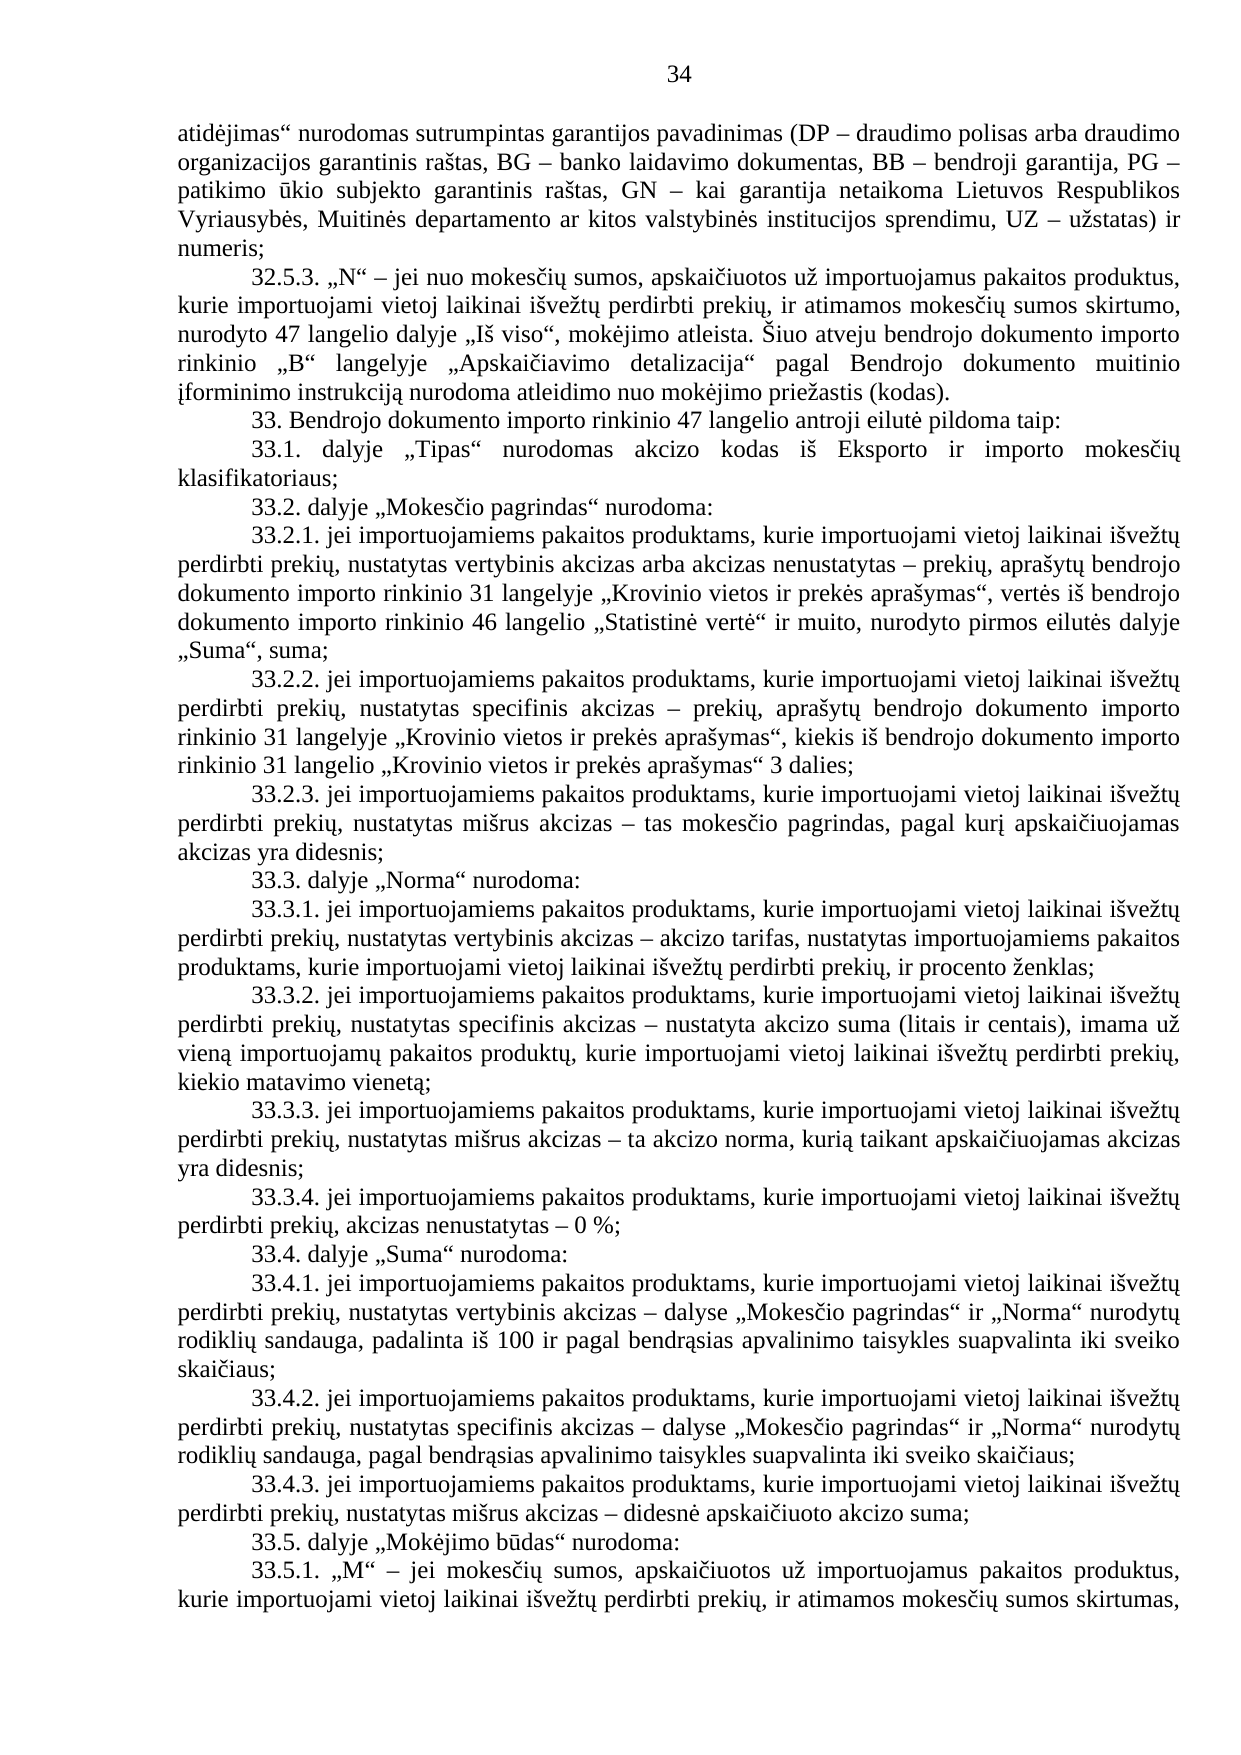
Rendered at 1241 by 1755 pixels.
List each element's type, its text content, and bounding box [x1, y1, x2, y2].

text 33.3.4. jei importuojamiems pakaitos produktams, kurie importuojami vietoj laikinai išvežtų perdirbti prekių, akcizas nenustatytas – 0 %; [177, 1182, 1181, 1239]
text 33.3. dalyje „Norma“ nurodoma: [177, 866, 1181, 894]
text 33.4.2. jei importuojamiems pakaitos produktams, kurie importuojami vietoj laikinai išvežtų perdirbti prekių, nustatytas specifinis akcizas – dalyse „Mokesčio pagrindas“ ir „Norma“ nurodytų rodiklių sandauga, pagal bendrąsias apvalinimo taisykles suapvalinta iki sveiko skaičiaus; [177, 1383, 1181, 1469]
text atidėjimas“ nurodomas sutrumpintas garantijos pavadinimas (DP – draudimo polisas arba draudimo organizacijos garantinis raštas, BG – banko laidavimo dokumentas, BB – bendroji garantija, PG – patikimo ūkio subjekto garantinis raštas, GN – kai garantija netaikoma Lietuvos Respublikos Vyriausybės, Muitinės departamento ar kitos valstybinės institucijos sprendimu, UZ – užstatas) ir numeris; [177, 118, 1181, 262]
text 33.4.1. jei importuojamiems pakaitos produktams, kurie importuojami vietoj laikinai išvežtų perdirbti prekių, nustatytas vertybinis akcizas – dalyse „Mokesčio pagrindas“ ir „Norma“ nurodytų rodiklių sandauga, padalinta iš 100 ir pagal bendrąsias apvalinimo taisykles suapvalinta iki sveiko skaičiaus; [177, 1268, 1181, 1383]
text 33.2. dalyje „Mokesčio pagrindas“ nurodoma: [177, 492, 1181, 521]
text 33.4. dalyje „Suma“ nurodoma: [177, 1239, 1181, 1268]
text 33. Bendrojo dokumento importo rinkinio 47 langelio antroji eilutė pildoma taip: [177, 406, 1181, 434]
text 33.2.1. jei importuojamiems pakaitos produktams, kurie importuojami vietoj laikinai išvežtų perdirbti prekių, nustatytas vertybinis akcizas arba akcizas nenustatytas – prekių, aprašytų bendrojo dokumento importo rinkinio 31 langelyje „Krovinio vietos ir prekės aprašymas“, vertės iš bendrojo dokumento importo rinkinio 46 langelio „Statistinė vertė“ ir muito, nurodyto pirmos eilutės dalyje „Suma“, suma; [177, 521, 1181, 664]
text 33.1. dalyje „Tipas“ nurodomas akcizo kodas iš Eksporto ir importo mokesčių klasifikatoriaus; [177, 434, 1181, 492]
text 33.5. dalyje „Mokėjimo būdas“ nurodoma: [177, 1527, 1181, 1556]
text 33.2.3. jei importuojamiems pakaitos produktams, kurie importuojami vietoj laikinai išvežtų perdirbti prekių, nustatytas mišrus akcizas – tas mokesčio pagrindas, pagal kurį apskaičiuojamas akcizas yra didesnis; [177, 779, 1181, 866]
text 33.3.2. jei importuojamiems pakaitos produktams, kurie importuojami vietoj laikinai išvežtų perdirbti prekių, nustatytas specifinis akcizas – nustatyta akcizo suma (litais ir centais), imama už vieną importuojamų pakaitos produktų, kurie importuojami vietoj laikinai išvežtų perdirbti prekių, kiekio matavimo vienetą; [177, 981, 1181, 1096]
text 33.2.2. jei importuojamiems pakaitos produktams, kurie importuojami vietoj laikinai išvežtų perdirbti prekių, nustatytas specifinis akcizas – prekių, aprašytų bendrojo dokumento importo rinkinio 31 langelyje „Krovinio vietos ir prekės aprašymas“, kiekis iš bendrojo dokumento importo rinkinio 31 langelio „Krovinio vietos ir prekės aprašymas“ 3 dalies; [177, 664, 1181, 779]
text 33.3.3. jei importuojamiems pakaitos produktams, kurie importuojami vietoj laikinai išvežtų perdirbti prekių, nustatytas mišrus akcizas – ta akcizo norma, kurią taikant apskaičiuojamas akcizas yra didesnis; [177, 1096, 1181, 1182]
text 33.4.3. jei importuojamiems pakaitos produktams, kurie importuojami vietoj laikinai išvežtų perdirbti prekių, nustatytas mišrus akcizas – didesnė apskaičiuoto akcizo suma; [177, 1469, 1181, 1527]
text 32.5.3. „N“ – jei nuo mokesčių sumos, apskaičiuotos už importuojamus pakaitos produktus, kurie importuojami vietoj laikinai išvežtų perdirbti prekių, ir atimamos mokesčių sumos skirtumo, nurodyto 47 langelio dalyje „Iš viso“, mokėjimo atleista. Šiuo atveju bendrojo dokumento importo rinkinio „B“ langelyje „Apskaičiavimo detalizacija“ pagal Bendrojo dokumento muitinio įforminimo instrukciją nurodoma atleidimo nuo mokėjimo priežastis (kodas). [177, 262, 1181, 406]
text 33.5.1. „M“ – jei mokesčių sumos, apskaičiuotos už importuojamus pakaitos produktus, kurie importuojami vietoj laikinai išvežtų perdirbti prekių, ir atimamos mokesčių sumos skirtumas, [177, 1556, 1181, 1613]
text 33.3.1. jei importuojamiems pakaitos produktams, kurie importuojami vietoj laikinai išvežtų perdirbti prekių, nustatytas vertybinis akcizas – akcizo tarifas, nustatytas importuojamiems pakaitos produktams, kurie importuojami vietoj laikinai išvežtų perdirbti prekių, ir procento ženklas; [177, 894, 1181, 981]
